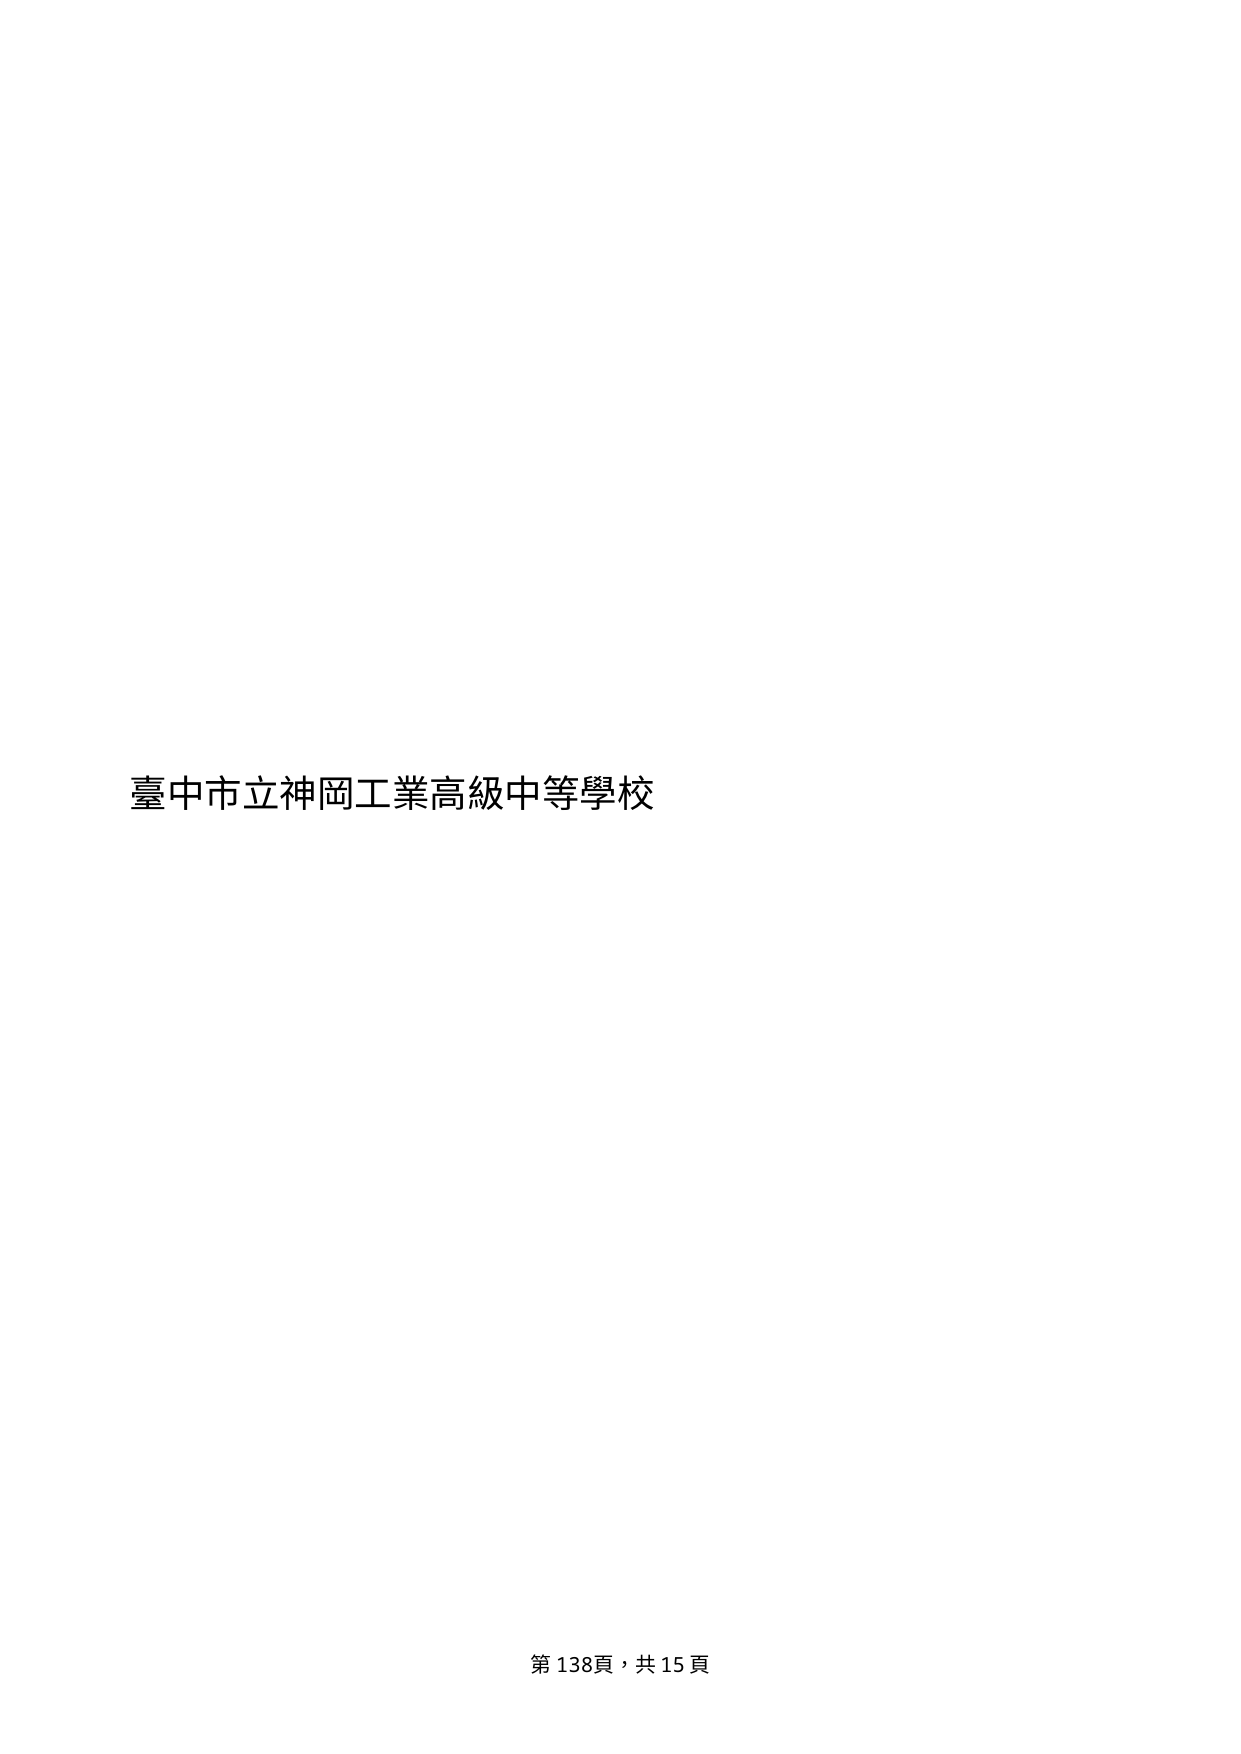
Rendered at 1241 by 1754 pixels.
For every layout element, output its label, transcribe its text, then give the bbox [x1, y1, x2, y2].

table_header 臺中市立神岡工業高級中等學校 [118, 749, 1121, 979]
